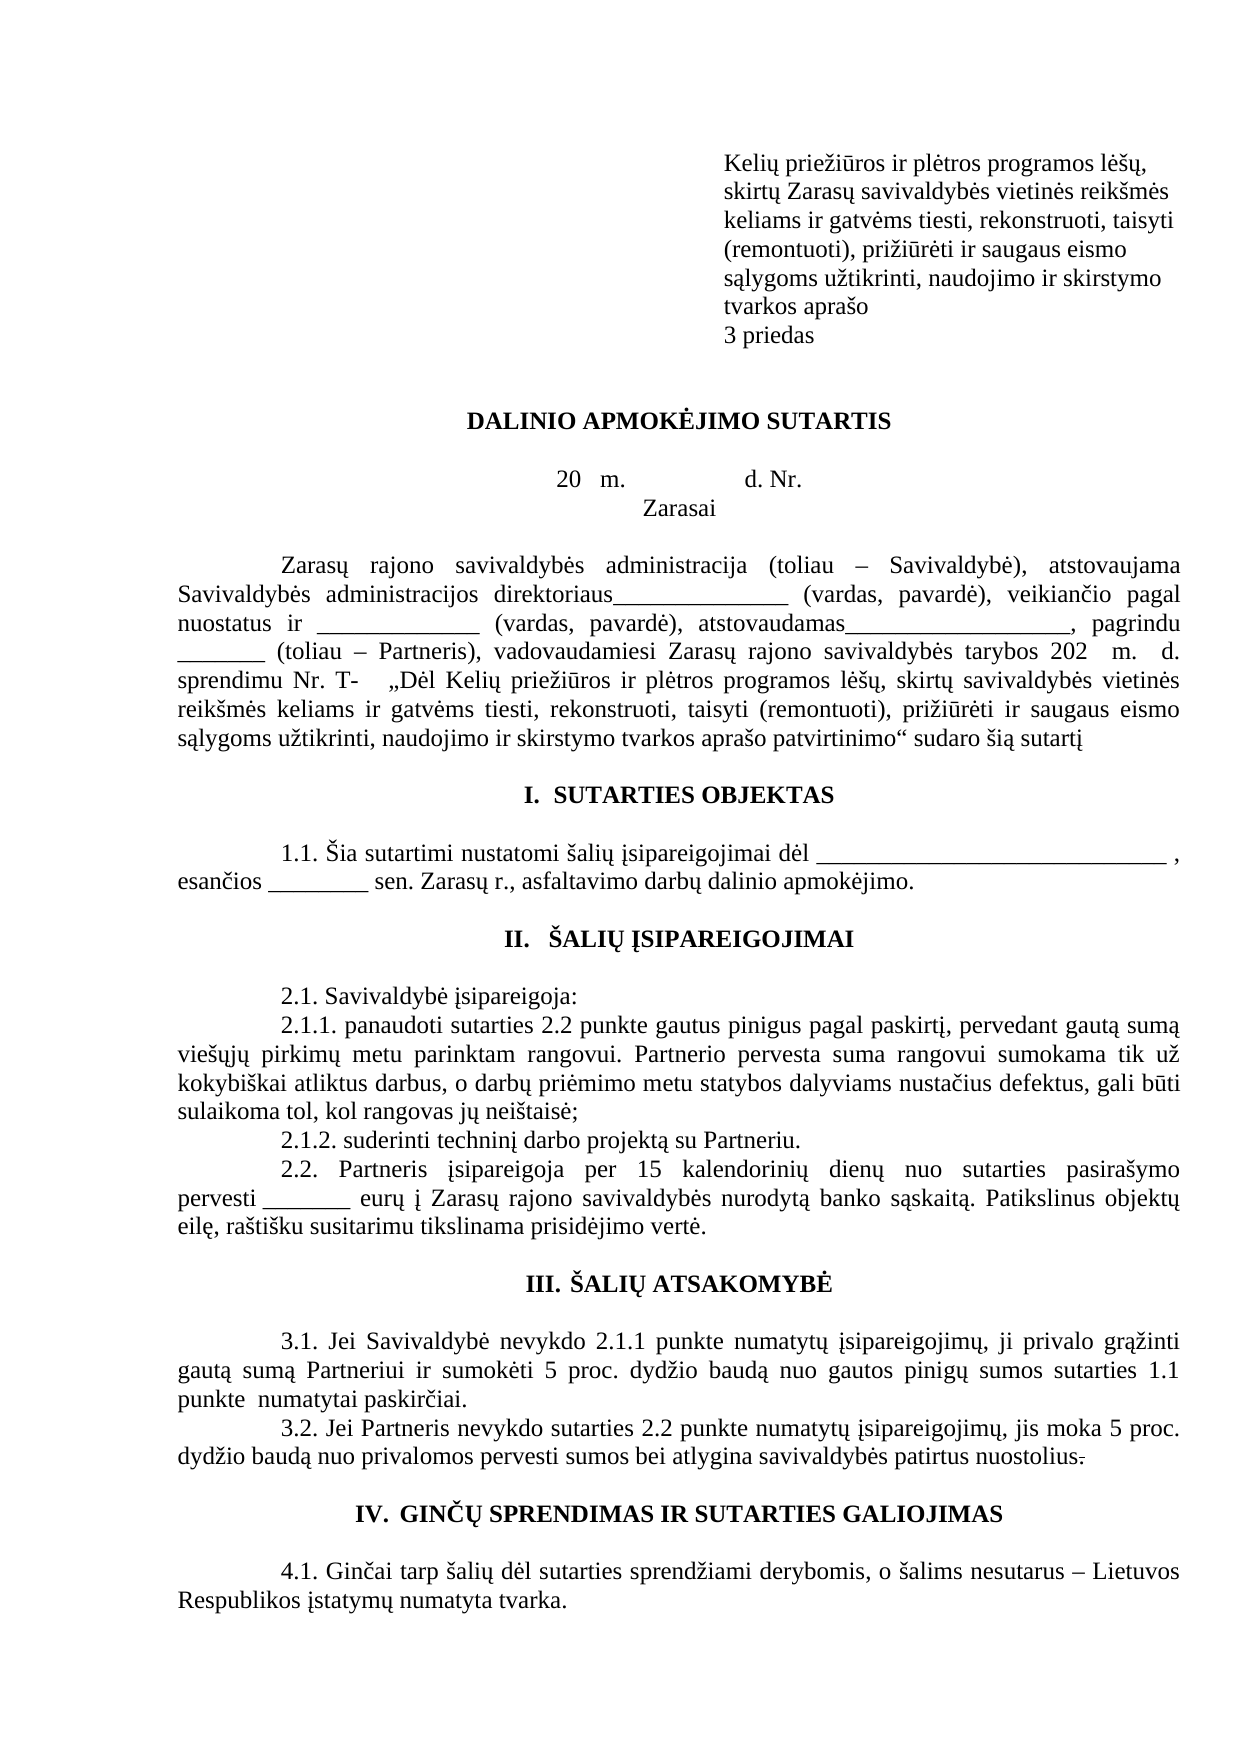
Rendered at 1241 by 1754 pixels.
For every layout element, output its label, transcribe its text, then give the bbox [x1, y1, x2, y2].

text 2.1.1. panaudoti sutarties 2.2 punkte gautus pinigus pagal paskirtį, pervedant gautą sumą viešųjų pirkimų metu parinktam rangovui. Partnerio pervesta suma rangovui sumokama tik už kokybiškai atliktus darbus, o darbų priėmimo metu statybos dalyviams nustačius defektus, gali būti sulaikoma tol, kol rangovas jų neištaisė; [177, 1010, 1181, 1125]
text 2.1.2. suderinti techninį darbo projektą su Partneriu. [177, 1125, 1181, 1154]
text Kelių priežiūros ir plėtros programos lėšų, [723, 148, 1181, 176]
text 2.2. Partneris įsipareigoja per 15 kalendorinių dienų nuo sutarties pasirašymo pervesti _______ eurų į Zarasų rajono savivaldybės nurodytą banko sąskaitą. Patikslinus objektų eilę, raštišku susitarimu tikslinama prisidėjimo vertė. [177, 1154, 1181, 1240]
text DALINIO APMOKĖJIMO SUTARTIS [177, 406, 1181, 435]
text 2.1. Savivaldybė įsipareigoja: [177, 981, 1181, 1010]
text IV. GINČŲ SPRENDIMAS IR SUTARTIES GALIOJIMAS [177, 1499, 1181, 1528]
text 3.2. Jei Partneris nevykdo sutarties 2.2 punkte numatytų įsipareigojimų, jis moka 5 proc. dydžio baudą nuo privalomos pervesti sumos bei atlygina savivaldybės patirtus nuostolius. [177, 1413, 1181, 1470]
text keliams ir gatvėms tiesti, rekonstruoti, taisyti [723, 205, 1181, 234]
text tvarkos aprašo [723, 291, 1181, 320]
text sąlygoms užtikrinti, naudojimo ir skirstymo [723, 263, 1181, 291]
text 20 m. d. Nr. [177, 464, 1181, 493]
text (remontuoti), prižiūrėti ir saugaus eismo [723, 234, 1181, 263]
text skirtų Zarasų savivaldybės vietinės reikšmės [723, 176, 1181, 205]
text 4.1. Ginčai tarp šalių dėl sutarties sprendžiami derybomis, o šalims nesutarus – Lietuvos Respublikos įstatymų numatyta tvarka. [177, 1556, 1181, 1614]
text 3 priedas [177, 320, 1181, 349]
text Zarasų rajono savivaldybės administracija (toliau – Savivaldybė), atstovaujama Savivaldybės administracijos direktoriaus______________ (vardas, pavardė), veikiančio pagal nuostatus ir _____________ (vardas, pavardė), atstovaudamas__________________, pagrindu _______ (toliau – Partneris), vadovaudamiesi Zarasų rajono savivaldybės tarybos 202 m. d. sprendimu Nr. T- „Dėl Kelių priežiūros ir plėtros programos lėšų, skirtų savivaldybės vietinės reikšmės keliams ir gatvėms tiesti, rekonstruoti, taisyti (remontuoti), prižiūrėti ir saugaus eismo sąlygoms užtikrinti, naudojimo ir skirstymo tvarkos aprašo patvirtinimo“ sudaro šią sutartį [177, 550, 1181, 751]
text 3.1. Jei Savivaldybė nevykdo 2.1.1 punkte numatytų įsipareigojimų, ji privalo grąžinti gautą sumą Partneriui ir sumokėti 5 proc. dydžio baudą nuo gautos pinigų sumos sutarties 1.1 punkte numatytai paskirčiai. [177, 1326, 1181, 1413]
text I. SUTARTIES OBJEKTAS [177, 780, 1181, 809]
text II. ŠALIŲ ĮSIPAREIGOJIMAI [177, 924, 1181, 953]
text III. ŠALIŲ ATSAKOMYBĖ [177, 1269, 1181, 1298]
text 1.1. Šia sutartimi nustatomi šalių įsipareigojimai dėl ____________________________ , esančios ________ sen. Zarasų r., asfaltavimo darbų dalinio apmokėjimo. [177, 838, 1181, 895]
text Zarasai [177, 493, 1181, 521]
